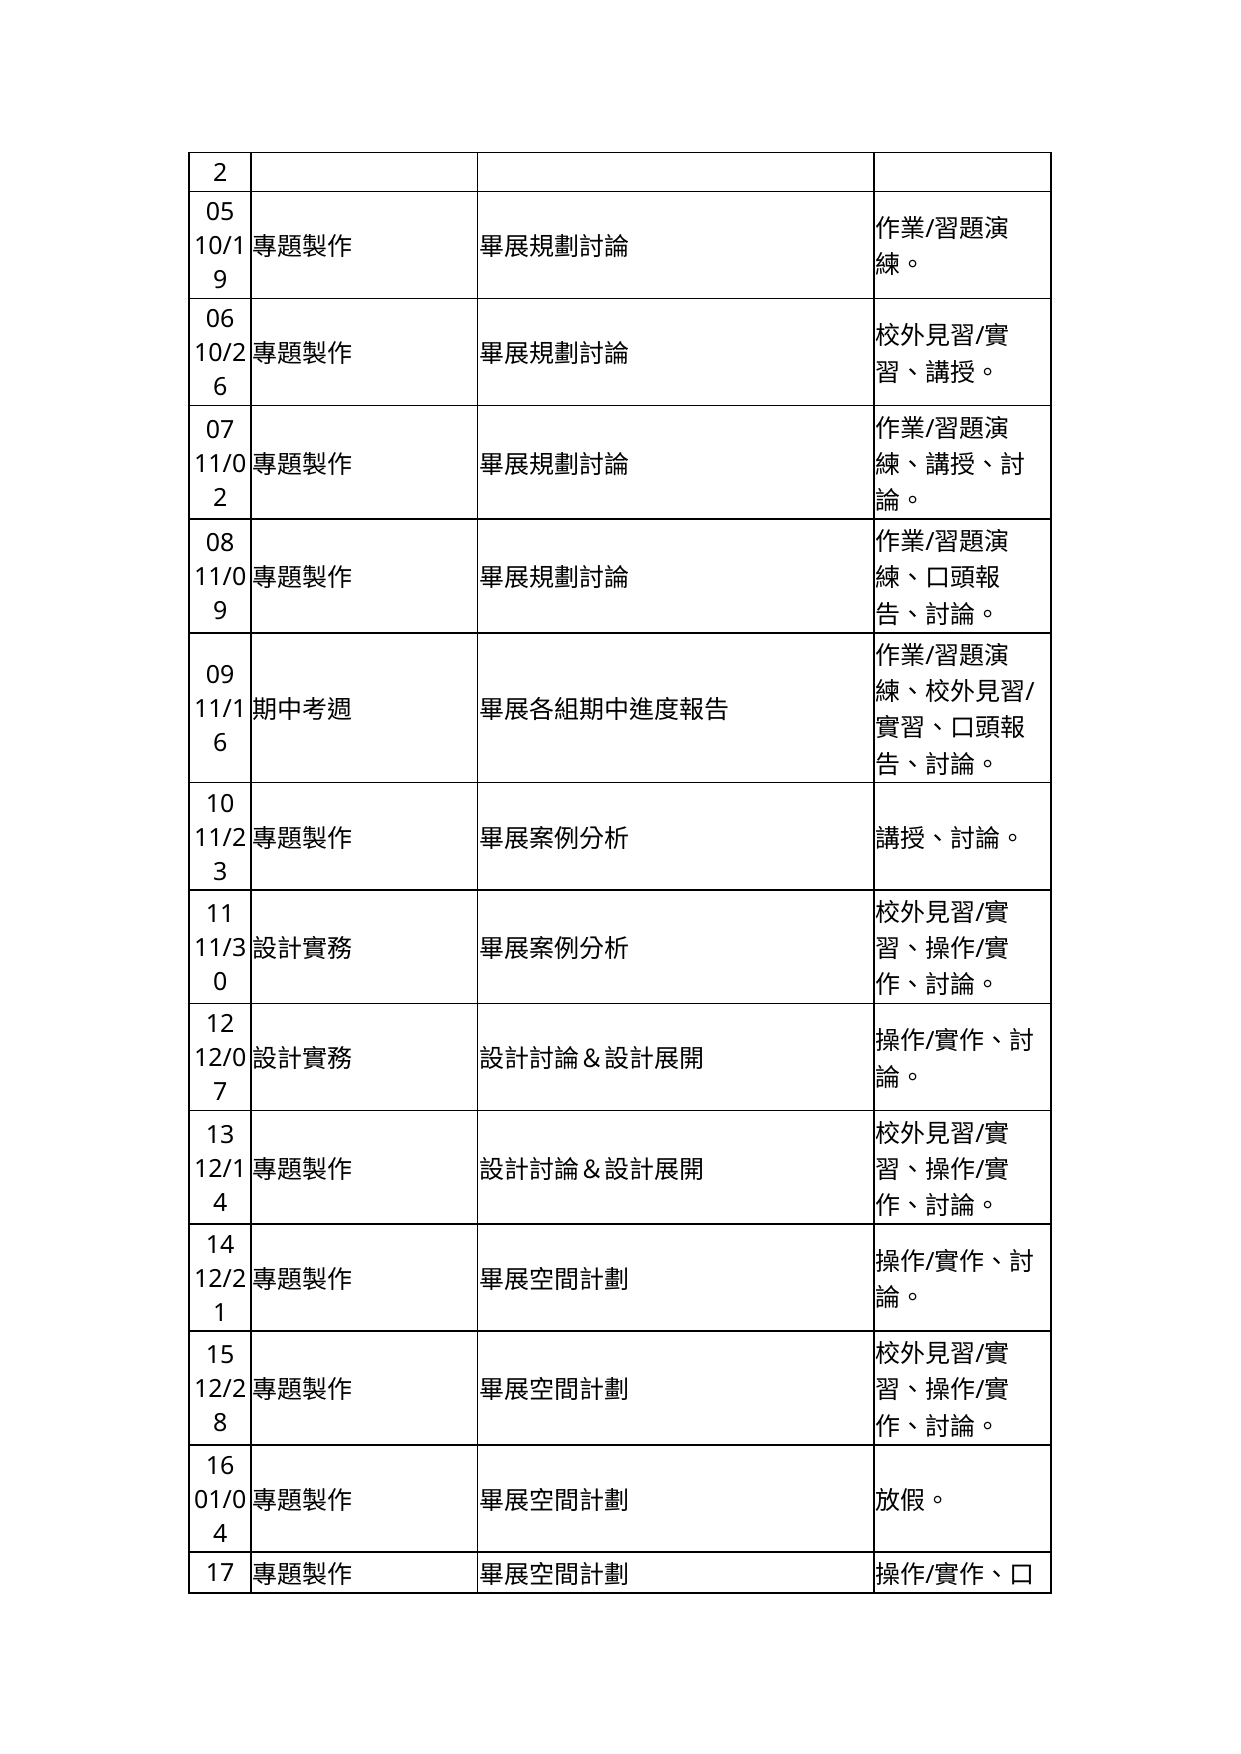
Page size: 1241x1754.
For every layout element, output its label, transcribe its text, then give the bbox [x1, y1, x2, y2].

table_cell 設計實務 [252, 1004, 477, 1110]
table_cell 14 12/21 [190, 1225, 250, 1330]
table_cell 專題製作 [252, 1446, 477, 1551]
table_cell 05 10/19 [190, 192, 250, 298]
table_cell 作業/習題演練、校外見習/實習、口頭報告、討論。 [875, 634, 1050, 782]
table_cell 專題製作 [252, 520, 477, 632]
table_cell [478, 153, 873, 191]
table_cell 畢展空間計劃 [478, 1332, 873, 1444]
table_cell 12 12/07 [190, 1004, 250, 1110]
table_cell 11 11/30 [190, 891, 250, 1003]
table_cell 16 01/04 [190, 1446, 250, 1551]
table_cell 09 11/16 [190, 634, 250, 782]
table_cell 畢展規劃討論 [478, 299, 873, 405]
table_cell 專題製作 [252, 299, 477, 405]
table_cell 畢展空間計劃 [478, 1553, 873, 1592]
table_cell 13 12/14 [190, 1111, 250, 1223]
table_cell 期中考週 [252, 634, 477, 782]
table_cell 作業/習題演練、口頭報告、討論。 [875, 520, 1050, 632]
table_cell [875, 153, 1050, 191]
table_cell 設計實務 [252, 891, 477, 1003]
table_cell 畢展案例分析 [478, 891, 873, 1003]
table_cell 放假。 [875, 1446, 1050, 1551]
table_cell 06 10/26 [190, 299, 250, 405]
table_cell 校外見習/實習、講授。 [875, 299, 1050, 405]
table_cell 15 12/28 [190, 1332, 250, 1444]
table_cell 講授、討論。 [875, 783, 1050, 889]
table_cell 畢展空間計劃 [478, 1446, 873, 1551]
table_cell 設計討論＆設計展開 [478, 1111, 873, 1223]
table_cell 專題製作 [252, 1111, 477, 1223]
table_cell 專題製作 [252, 192, 477, 298]
table_cell 校外見習/實習、操作/實作、討論。 [875, 891, 1050, 1003]
table_cell 操作/實作、討論。 [875, 1225, 1050, 1330]
table_cell 畢展空間計劃 [478, 1225, 873, 1330]
table_cell 08 11/09 [190, 520, 250, 632]
table_cell 10 11/23 [190, 783, 250, 889]
table_cell [252, 153, 477, 191]
table_cell 07 11/02 [190, 406, 250, 518]
table_cell 校外見習/實習、操作/實作、討論。 [875, 1111, 1050, 1223]
table_cell 畢展規劃討論 [478, 192, 873, 298]
table_cell 作業/習題演練。 [875, 192, 1050, 298]
table_cell 專題製作 [252, 783, 477, 889]
table_cell 專題製作 [252, 1553, 477, 1592]
table_cell 畢展規劃討論 [478, 406, 873, 518]
table_cell 專題製作 [252, 1332, 477, 1444]
table_cell 專題製作 [252, 1225, 477, 1330]
table_cell 操作/實作、討論。 [875, 1004, 1050, 1110]
table_cell 2 [190, 153, 250, 191]
table_cell 作業/習題演練、講授、討論。 [875, 406, 1050, 518]
table_cell 專題製作 [252, 406, 477, 518]
table_cell 畢展規劃討論 [478, 520, 873, 632]
table_cell 校外見習/實習、操作/實作、討論。 [875, 1332, 1050, 1444]
table_cell 操作/實作、口 [875, 1553, 1050, 1592]
table_cell 17 [190, 1553, 250, 1592]
table_cell 畢展各組期中進度報告 [478, 634, 873, 782]
table_cell 畢展案例分析 [478, 783, 873, 889]
table_cell 設計討論＆設計展開 [478, 1004, 873, 1110]
